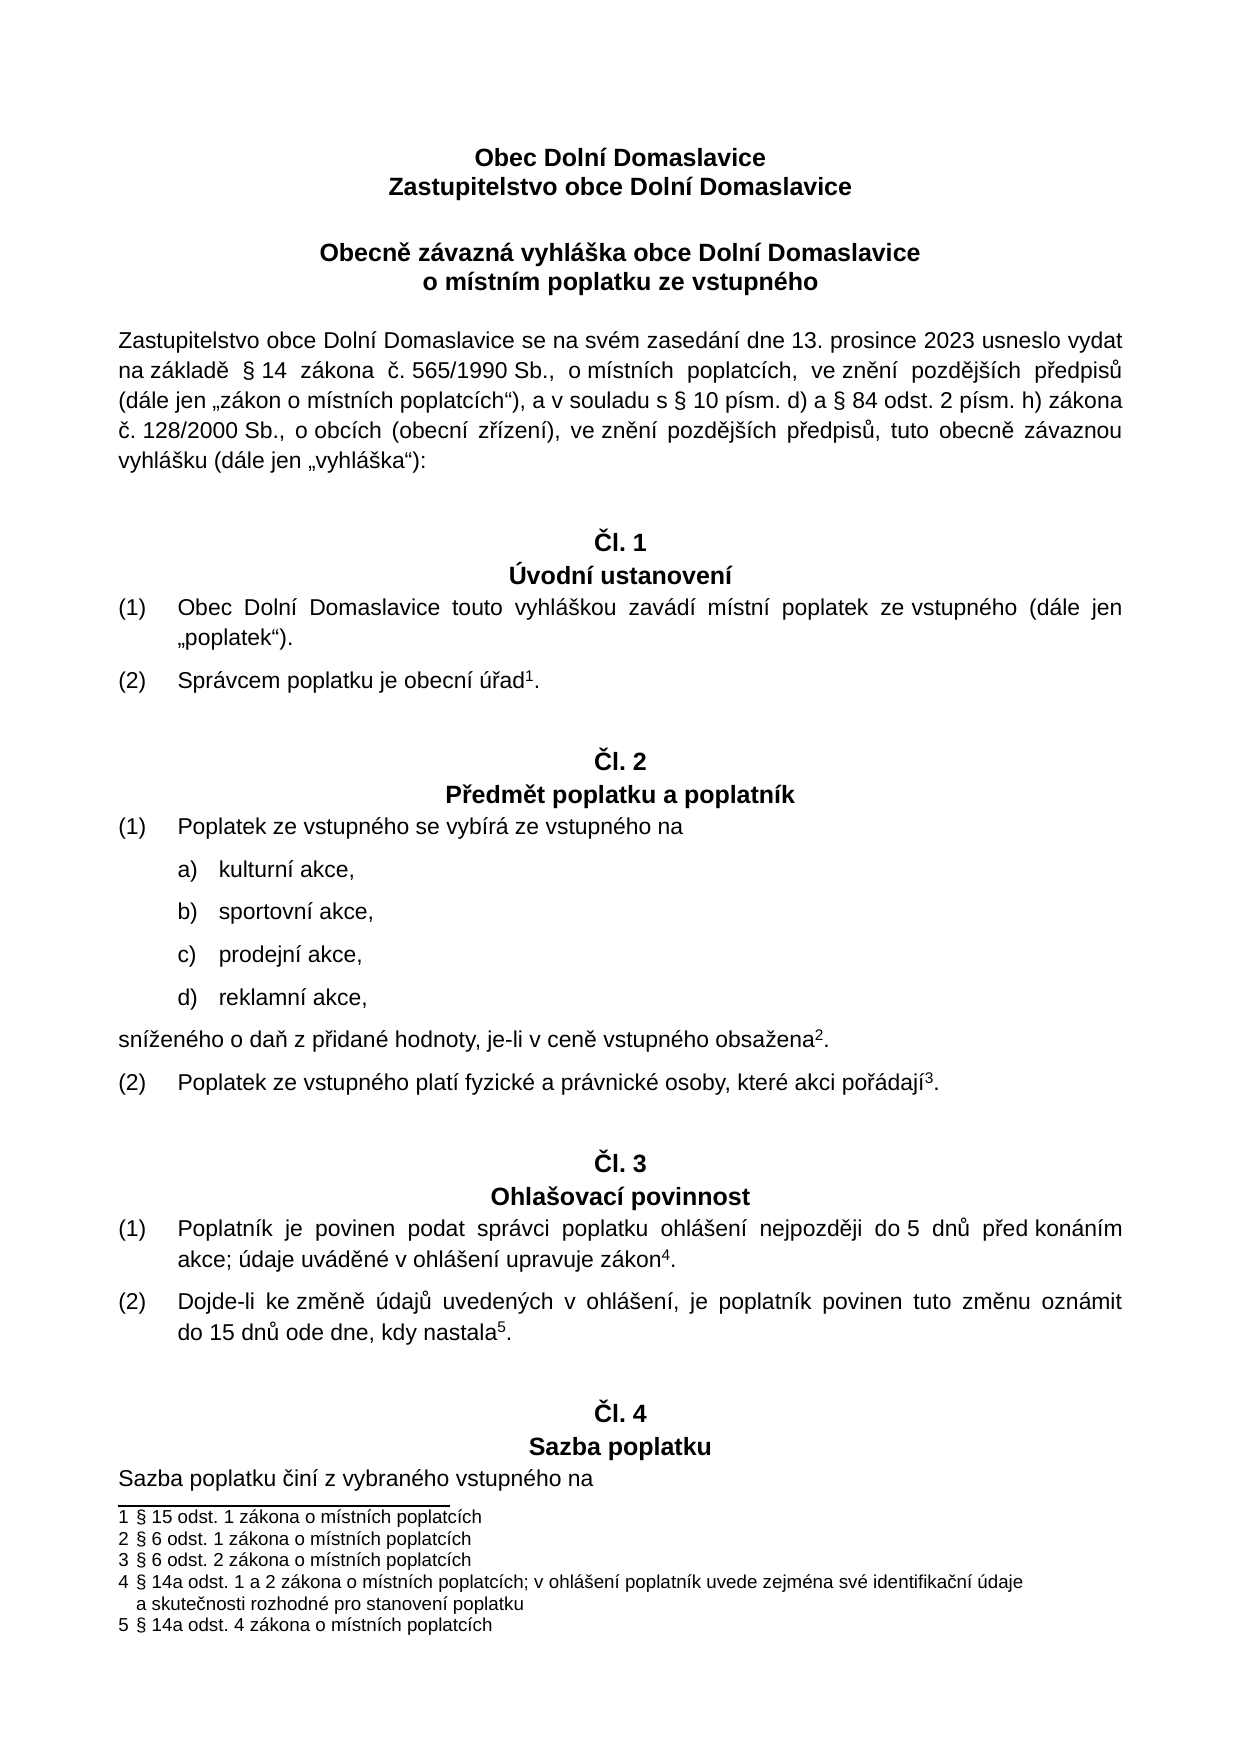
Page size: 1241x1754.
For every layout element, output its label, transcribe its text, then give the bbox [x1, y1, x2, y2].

subtitle Čl. 1 Úvodní ustanovení [118, 528, 1122, 589]
subtitle Čl. 4 Sazba poplatku [118, 1399, 1122, 1461]
list sportovní akce, [177, 898, 1122, 925]
subtitle Čl. 2 Předmět poplatku a poplatník [118, 747, 1122, 809]
list reklamní akce, [177, 984, 1122, 1010]
text Zastupitelstvo obce Dolní Domaslavice se na svém zasedání dne 13. prosince 2023 usneslo vydat na základě § 14 zákona č. 565/1990 Sb., o místních poplatcích, ve znění pozdějších předpisů (dále jen „zákon o místních poplatcích“), a v souladu s § 10 písm. d) a § 84 odst. 2 písm. h) zákona č. 128/2000 Sb., o obcích (obecní zřízení), ve znění pozdějších předpisů, tuto obecně závaznou vyhlášku (dále jen „vyhláška“): [118, 327, 1122, 474]
subtitle Obecně závazná vyhláška obce Dolní Domaslavice o místním poplatku ze vstupného [118, 238, 1122, 295]
list kulturní akce, [177, 856, 1122, 882]
list Obec Dolní Domaslavice touto vyhláškou zavádí místní poplatek ze vstupného (dále jen „poplatek“). [118, 594, 1122, 650]
list § 15 odst. 1 zákona o místních poplatcích [118, 1506, 1122, 1528]
list Správcem poplatku je obecní úřad. [118, 667, 1122, 693]
list § 6 odst. 2 zákona o místních poplatcích [118, 1549, 1122, 1571]
text Sazba poplatku činí z vybraného vstupného na [118, 1465, 1122, 1491]
list Poplatek ze vstupného platí fyzické a právnické osoby, které akci pořádají. [118, 1069, 1122, 1096]
list Poplatek ze vstupného se vybírá ze vstupného na [118, 813, 1122, 839]
list § 14a odst. 1 a 2 zákona o místních poplatcích; v ohlášení poplatník uvede zejména své identifikační údaje a skutečnosti rozhodné pro stanovení poplatku [118, 1571, 1122, 1614]
text Obec Dolní Domaslavice Zastupitelstvo obce Dolní Domaslavice [118, 143, 1122, 201]
text § 6 odst. 1 zákona o místních poplatcích [118, 1528, 1122, 1549]
list § 14a odst. 4 zákona o místních poplatcích [118, 1614, 1122, 1635]
list prodejní akce, [177, 941, 1122, 967]
subtitle Čl. 3 Ohlašovací povinnost [118, 1149, 1122, 1211]
list Dojde-li ke změně údajů uvedených v ohlášení, je poplatník povinen tuto změnu oznámit do 15 dnů ode dne, kdy nastala. [118, 1288, 1122, 1345]
list Poplatník je povinen podat správci poplatku ohlášení nejpozději do 5 dnů před konáním akce; údaje uváděné v ohlášení upravuje zákon. [118, 1215, 1122, 1272]
text sníženého o daň z přidané hodnoty, je-li v ceně vstupného obsažena. [118, 1026, 1122, 1053]
